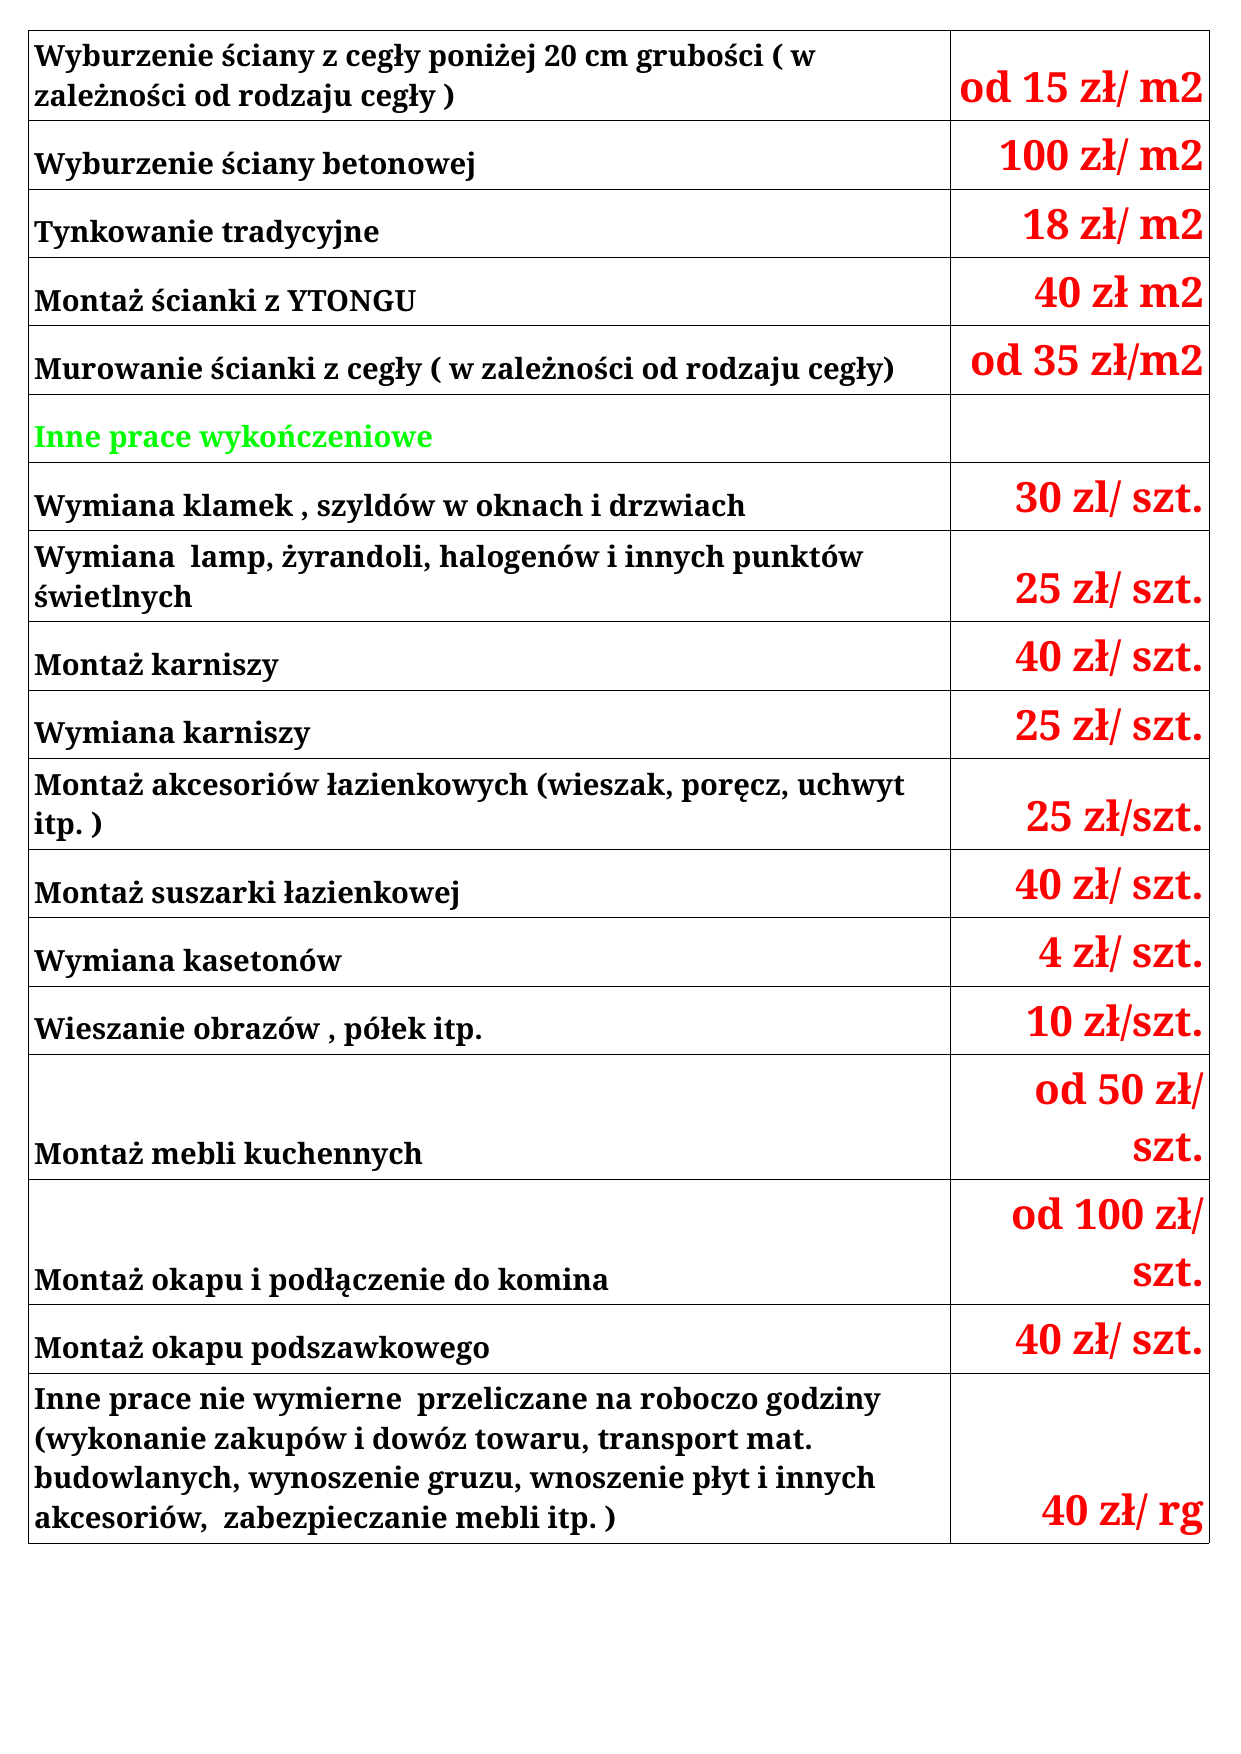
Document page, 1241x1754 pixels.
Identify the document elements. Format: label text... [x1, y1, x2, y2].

table_cell Inne prace wykończeniowe [29, 395, 950, 462]
table_cell Montaż okapu podszawkowego [29, 1305, 950, 1372]
table_cell od 100 zł/ szt. [951, 1180, 1209, 1304]
table_cell Tynkowanie tradycyjne [29, 190, 950, 257]
table_cell 40 zł/ rg [951, 1374, 1209, 1543]
table_cell Inne prace nie wymierne przeliczane na roboczo godziny (wykonanie zakupów i dowóz towaru, transport mat. budowlanych, wynoszenie gruzu, wnoszenie płyt i innych akcesoriów, zabezpieczanie mebli itp. ) [29, 1374, 950, 1543]
table_cell 25 zł/ szt. [951, 531, 1209, 621]
table_cell od 15 zł/ m2 [951, 31, 1209, 120]
table_cell 30 zl/ szt. [951, 463, 1209, 530]
table_cell 25 zł/ szt. [951, 691, 1209, 758]
table_cell Wyburzenie ściany betonowej [29, 121, 950, 189]
table_cell od 35 zł/m2 [951, 326, 1209, 394]
table_cell 40 zł/ szt. [951, 850, 1209, 917]
table_cell 10 zł/szt. [951, 987, 1209, 1054]
table_cell 100 zł/ m2 [951, 121, 1209, 189]
table_cell 40 zł/ szt. [951, 622, 1209, 690]
table_cell 40 zł m2 [951, 258, 1209, 325]
table_cell Montaż okapu i podłączenie do komina [29, 1180, 950, 1304]
table_cell Montaż ścianki z YTONGU [29, 258, 950, 325]
table_cell Montaż mebli kuchennych [29, 1055, 950, 1179]
table_cell Wieszanie obrazów , półek itp. [29, 987, 950, 1054]
table_cell 4 zł/ szt. [951, 918, 1209, 986]
table_cell Montaż suszarki łazienkowej [29, 850, 950, 917]
table_cell Wymiana klamek , szyldów w oknach i drzwiach [29, 463, 950, 530]
table_cell Murowanie ścianki z cegły ( w zależności od rodzaju cegły) [29, 326, 950, 394]
table_cell 40 zł/ szt. [951, 1305, 1209, 1372]
table_cell 18 zł/ m2 [951, 190, 1209, 257]
table_cell [951, 395, 1209, 462]
table_cell Wymiana lamp, żyrandoli, halogenów i innych punktów świetlnych [29, 531, 950, 621]
table_cell Wyburzenie ściany z cegły poniżej 20 cm grubości ( w zależności od rodzaju cegły ) [29, 31, 950, 120]
table_cell Wymiana karniszy [29, 691, 950, 758]
table_cell 25 zł/szt. [951, 759, 1209, 849]
table_cell Montaż karniszy [29, 622, 950, 690]
table_cell Montaż akcesoriów łazienkowych (wieszak, poręcz, uchwyt itp. ) [29, 759, 950, 849]
table_cell od 50 zł/ szt. [951, 1055, 1209, 1179]
table_cell Wymiana kasetonów [29, 918, 950, 986]
